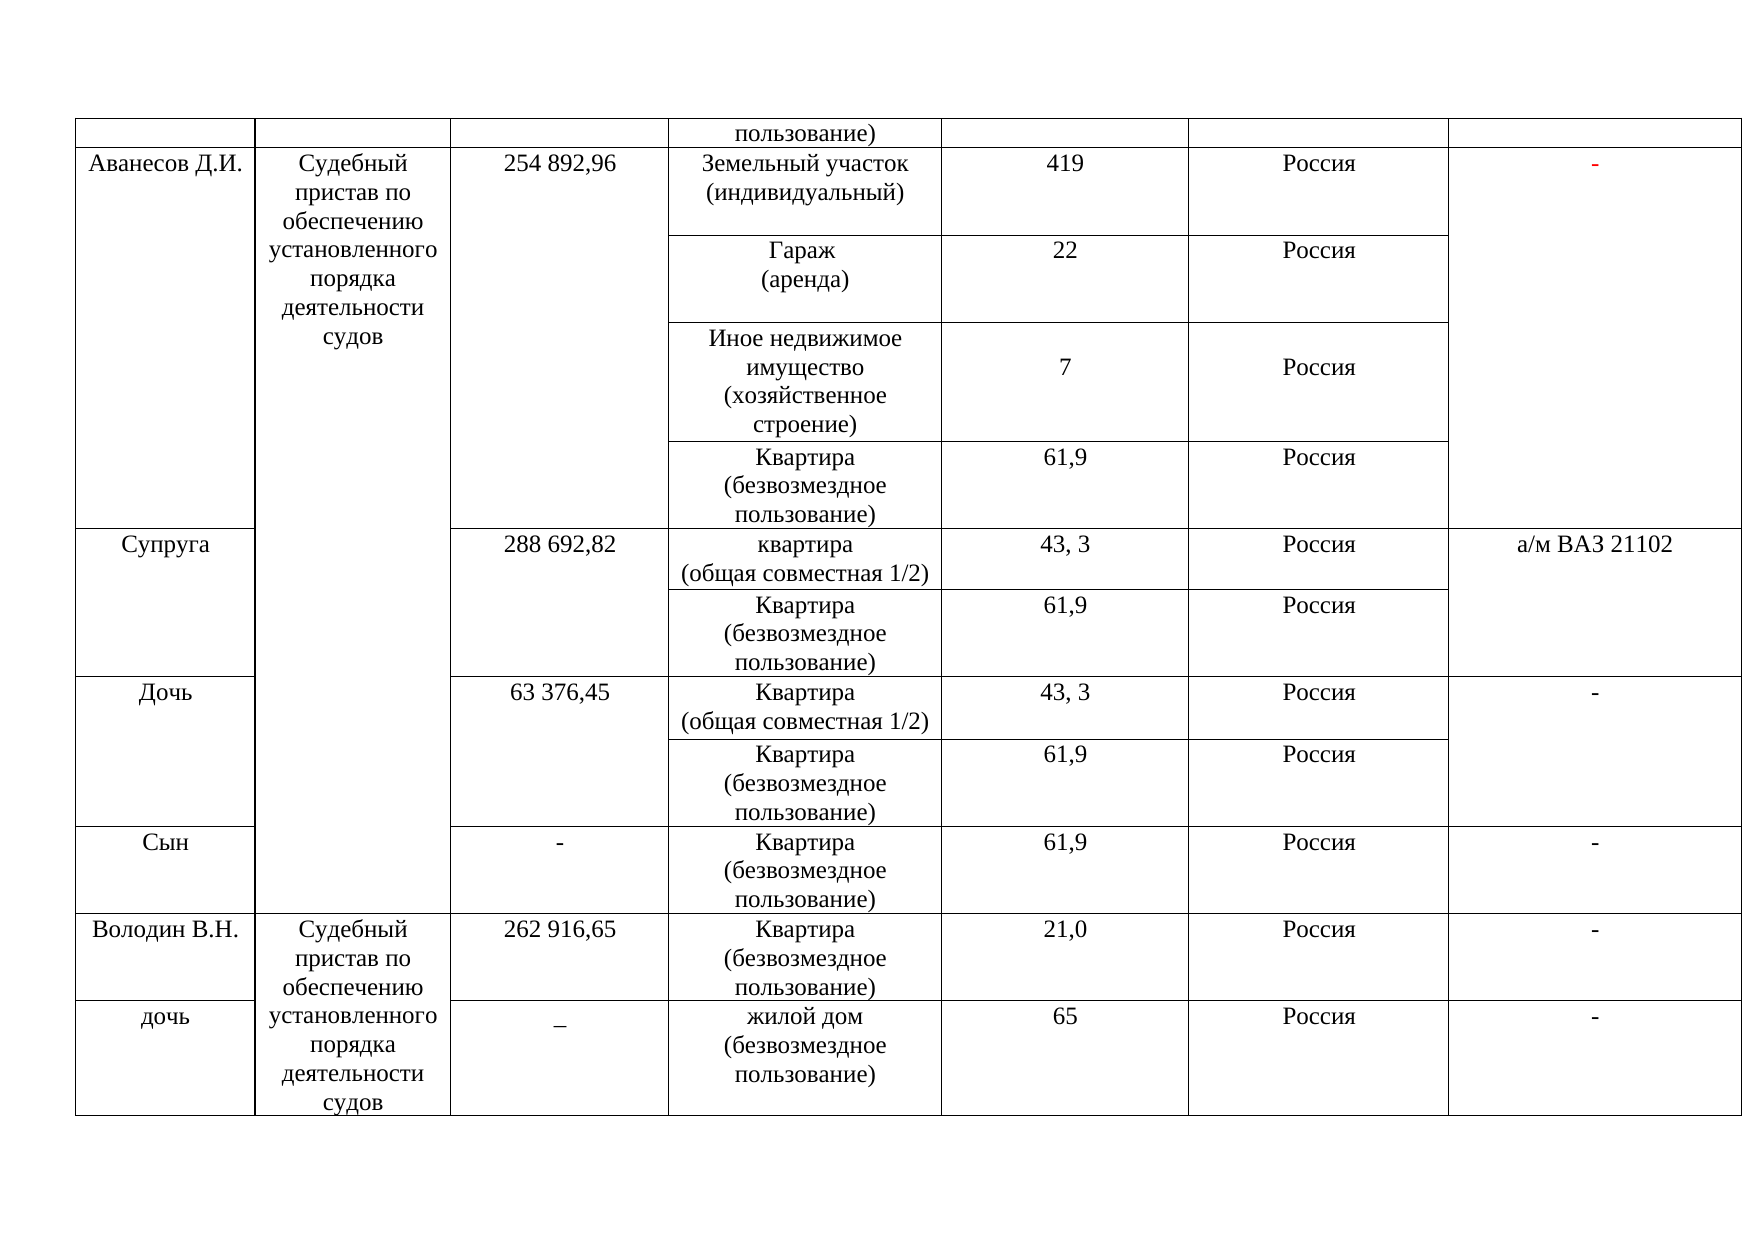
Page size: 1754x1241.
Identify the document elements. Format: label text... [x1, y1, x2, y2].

table_cell Судебный пристав по обеспечению установленного порядка деятельности судов [256, 914, 266, 1115]
table_cell Россия [1189, 914, 1448, 1000]
table_cell 61,9 [942, 442, 1188, 528]
table_cell - [1449, 1001, 1741, 1115]
table_cell - [1449, 148, 1741, 528]
table_cell Супруга [76, 529, 254, 676]
table_cell - [1449, 119, 1741, 147]
table_cell Земельный участок (индивидуальный) [669, 148, 680, 234]
table_cell Россия [1189, 236, 1448, 322]
table_cell Володин В.Н. [76, 914, 254, 1000]
table_cell 61,9 [942, 827, 1188, 913]
table_cell - [1449, 827, 1741, 913]
table_cell Квартира (безвозмездное пользование) [669, 442, 680, 528]
table_cell 61,9 [942, 590, 1188, 676]
table_cell Россия [1189, 1001, 1448, 1115]
table_cell 43, 3 [942, 677, 1188, 738]
table_cell - [1449, 677, 1741, 826]
table_cell Иное недвижимое имущество (хозяйственное строение) [669, 323, 941, 441]
table_cell Судебный пристав по обеспечению установленного порядка деятельности судов [256, 148, 450, 913]
table_cell Россия [1189, 148, 1200, 234]
table_cell Квартира (безвозмездное пользование) [669, 740, 680, 826]
table_cell 419 [1178, 148, 1188, 234]
table_cell [1189, 119, 1448, 147]
table_cell Квартира (общая совместная 1/2) [669, 677, 941, 738]
table_cell 61,9 [942, 740, 1188, 826]
table_cell дочь [76, 1001, 254, 1115]
table_cell Судебный пристав по обеспечению установленного порядка деятельности судов [439, 914, 450, 1115]
table_cell 7 [942, 323, 1188, 441]
table_cell 419 [942, 148, 953, 234]
table_cell 254 892,96 [451, 148, 668, 528]
table_cell Гараж (аренда) [669, 236, 680, 322]
table_cell 43, 3 [942, 529, 1188, 589]
table_cell жилой дом (безвозмездное пользование) [669, 1001, 941, 1115]
table_cell Россия [1189, 740, 1448, 826]
table_cell Земельный участок (индивидуальный) [930, 148, 941, 234]
table_cell Аванесов Д.И. [76, 148, 254, 528]
table_cell Квартира (безвозмездное пользование) [669, 590, 680, 676]
table_cell Россия [1189, 529, 1448, 589]
table_cell Россия [1189, 590, 1448, 676]
table_cell Россия [1189, 827, 1448, 913]
table_cell Сын [76, 827, 254, 913]
table_cell Квартира (безвозмездное пользование) [930, 827, 941, 913]
table_cell 63 376,45 [451, 677, 668, 826]
table_cell Квартира (безвозмездное пользование) [669, 914, 680, 1000]
table_cell Квартира (безвозмездное пользование) [930, 442, 941, 528]
table_cell [256, 119, 450, 147]
table_cell - [1449, 914, 1741, 1000]
table_cell 262 916,65 [451, 914, 668, 1000]
table_cell Россия [1189, 442, 1448, 528]
table_cell Квартира (безвозмездное пользование) [930, 590, 941, 676]
table_cell Россия [1438, 148, 1448, 234]
table_cell 22 [942, 236, 1188, 322]
table_cell - [451, 827, 668, 913]
table_cell Гараж (аренда) [930, 236, 941, 322]
table_cell - [451, 119, 668, 147]
table_cell Россия [1189, 323, 1448, 441]
table_cell Россия [1189, 677, 1448, 738]
table_cell _ [451, 1001, 668, 1115]
table_cell квартира (общая совместная 1/2) [669, 529, 941, 589]
table_cell Дочь [76, 677, 254, 826]
table_cell 21,0 [942, 914, 1188, 1000]
table_cell Квартира (безвозмездное пользование) [930, 914, 941, 1000]
table_cell [76, 119, 254, 147]
table_cell [942, 119, 1188, 147]
table_cell Квартира (безвозмездное пользование) [930, 740, 941, 826]
table_cell 65 [942, 1001, 1188, 1115]
table_cell 288 692,82 [451, 529, 668, 676]
table_cell Квартира (безвозмездное пользование) [669, 827, 680, 913]
table_cell а/м ВАЗ 21102 [1449, 529, 1741, 676]
